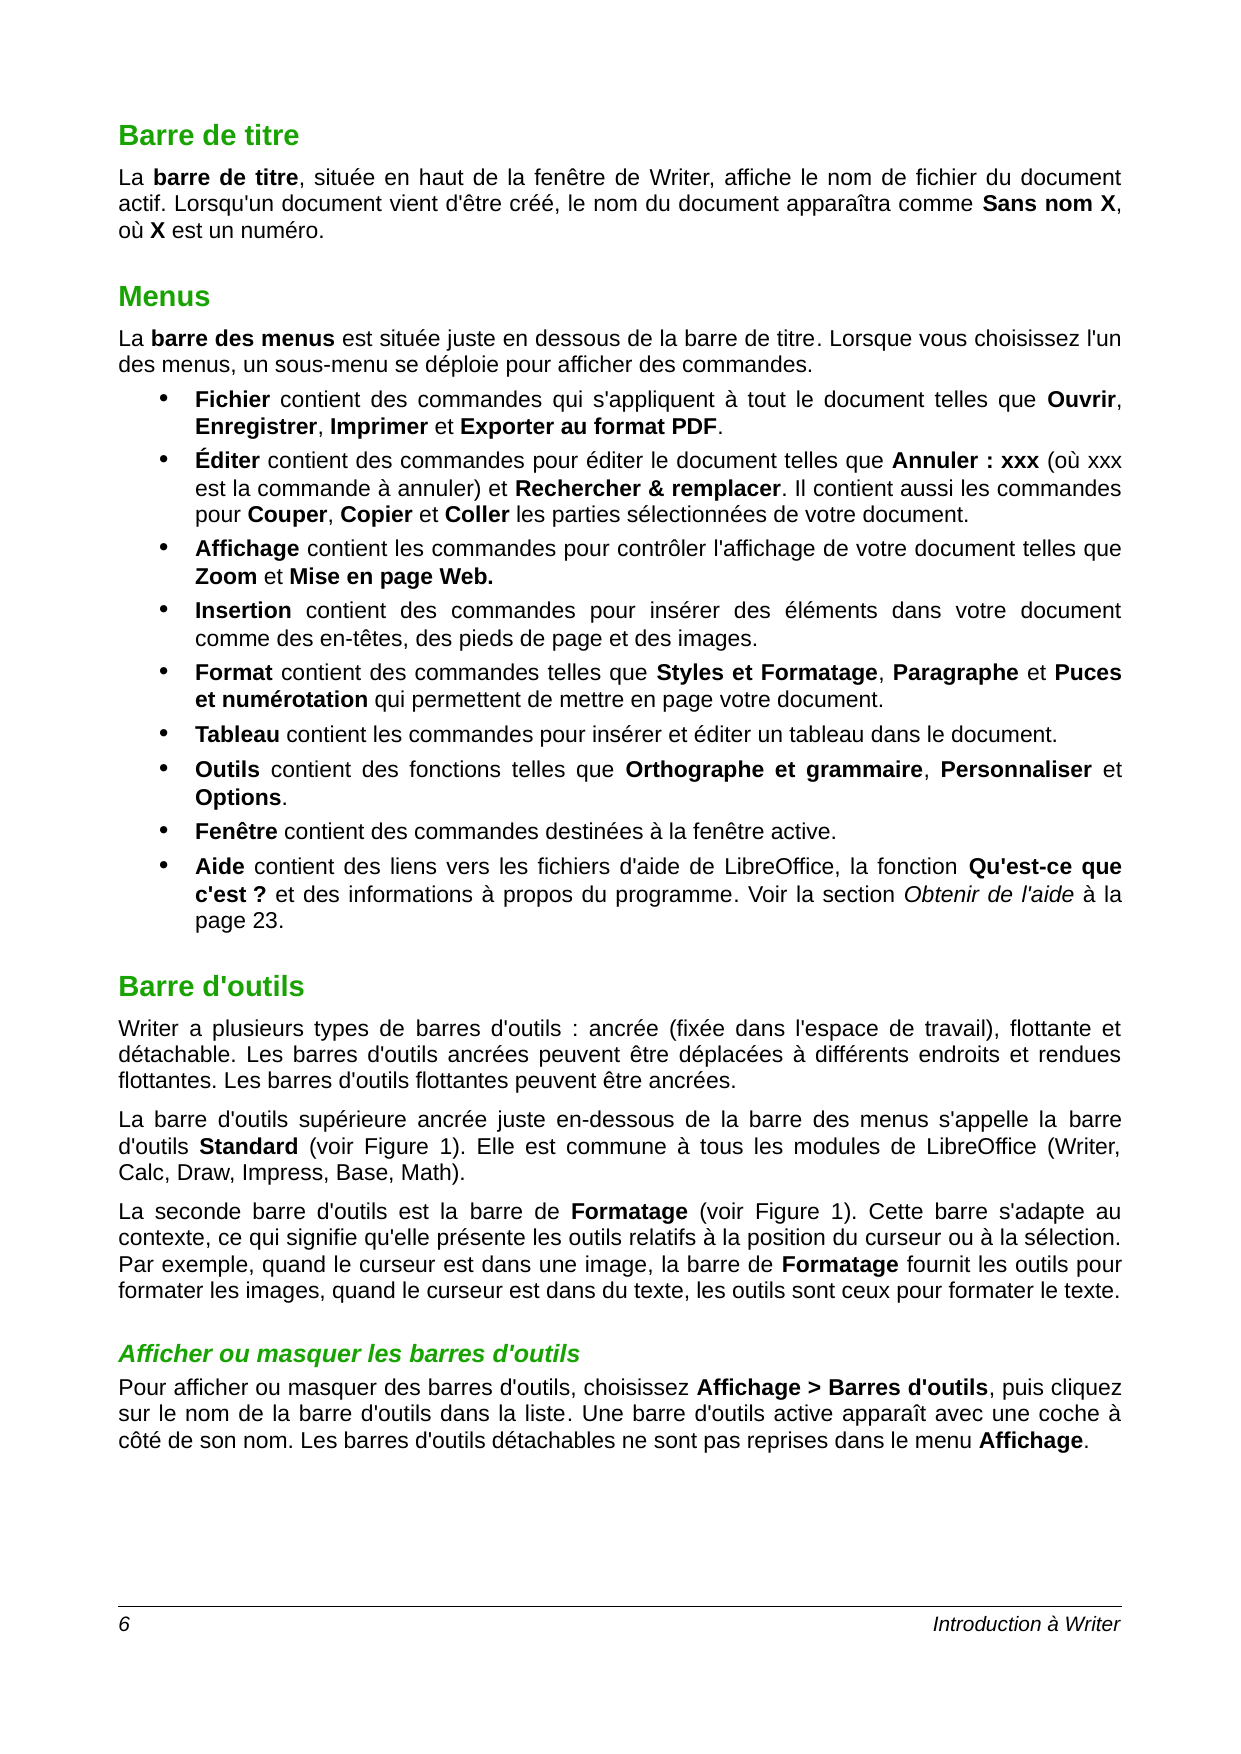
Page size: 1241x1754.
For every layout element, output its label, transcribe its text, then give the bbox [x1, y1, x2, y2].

subtitle Barre d'outils [118, 969, 1122, 1002]
list Aide contient des liens vers les fichiers d'aide de LibreOffice, la fonction Qu'est-ce que c'est ? et des informations à propos du programme. Voir la section Obtenir de l'aide à la page 23. [156, 852, 1122, 933]
list Affichage contient les commandes pour contrôler l'affichage de votre document telles que Zoom et Mise en page Web. [156, 534, 1122, 589]
text La seconde barre d'outils est la barre de Formatage (voir Figure 1). Cette barre s'adapte au contexte, ce qui signifie qu'elle présente les outils relatifs à la position du curseur ou à la sélection. Par exemple, quand le curseur est dans une image, la barre de Formatage fournit les outils pour formater les images, quand le curseur est dans du texte, les outils sont ceux pour formater le texte. [118, 1198, 1122, 1303]
text Writer a plusieurs types de barres d'outils : ancrée (fixée dans l'espace de travail), flottante et détachable. Les barres d'outils ancrées peuvent être déplacées à différents endroits et rendues flottantes. Les barres d'outils flottantes peuvent être ancrées. [118, 1015, 1122, 1094]
subtitle Menus [118, 279, 1122, 312]
list La barre des menus est située juste en dessous de la barre de titre. Lorsque vous choisissez l'un des menus, un sous-menu se déploie pour afficher des commandes. [118, 324, 1122, 377]
subtitle Barre de titre [118, 118, 1122, 152]
text Pour afficher ou masquer des barres d'outils, choisissez Affichage > Barres d'outils, puis cliquez sur le nom de la barre d'outils dans la liste. Une barre d'outils active apparaît avec une coche à côté de son nom. Les barres d'outils détachables ne sont pas reprises dans le menu Affichage. [118, 1374, 1122, 1453]
subtitle Afficher ou masquer les barres d'outils [118, 1339, 1122, 1368]
text La barre d'outils supérieure ancrée juste en-dessous de la barre des menus s'appelle la barre d'outils Standard (voir Figure 1). Elle est commune à tous les modules de LibreOffice (Writer, Calc, Draw, Impress, Base, Math). [118, 1106, 1122, 1185]
list Outils contient des fonctions telles que Orthographe et grammaire, Personnaliser et Options. [156, 754, 1122, 810]
list Fichier contient des commandes qui s'appliquent à tout le document telles que Ouvrir, Enregistrer, Imprimer et Exporter au format PDF. [156, 384, 1122, 439]
list Insertion contient des commandes pour insérer des éléments dans votre document comme des en-têtes, des pieds de page et des images. [156, 595, 1122, 651]
list Format contient des commandes telles que Styles et Formatage, Paragraphe et Puces et numérotation qui permettent de mettre en page votre document. [156, 657, 1122, 713]
text La barre de titre, située en haut de la fenêtre de Writer, affiche le nom de fichier du document actif. Lorsqu'un document vient d'être créé, le nom du document apparaîtra comme Sans nom X, où X est un numéro. [118, 164, 1122, 243]
list Tableau contient les commandes pour insérer et éditer un tableau dans le document. [156, 719, 1122, 748]
list Fenêtre contient des commandes destinées à la fenêtre active. [156, 816, 1122, 845]
list Éditer contient des commandes pour éditer le document telles que Annuler : xxx (où xxx est la commande à annuler) et Rechercher & remplacer. Il contient aussi les commandes pour Couper, Copier et Coller les parties sélectionnées de votre document. [156, 446, 1122, 527]
